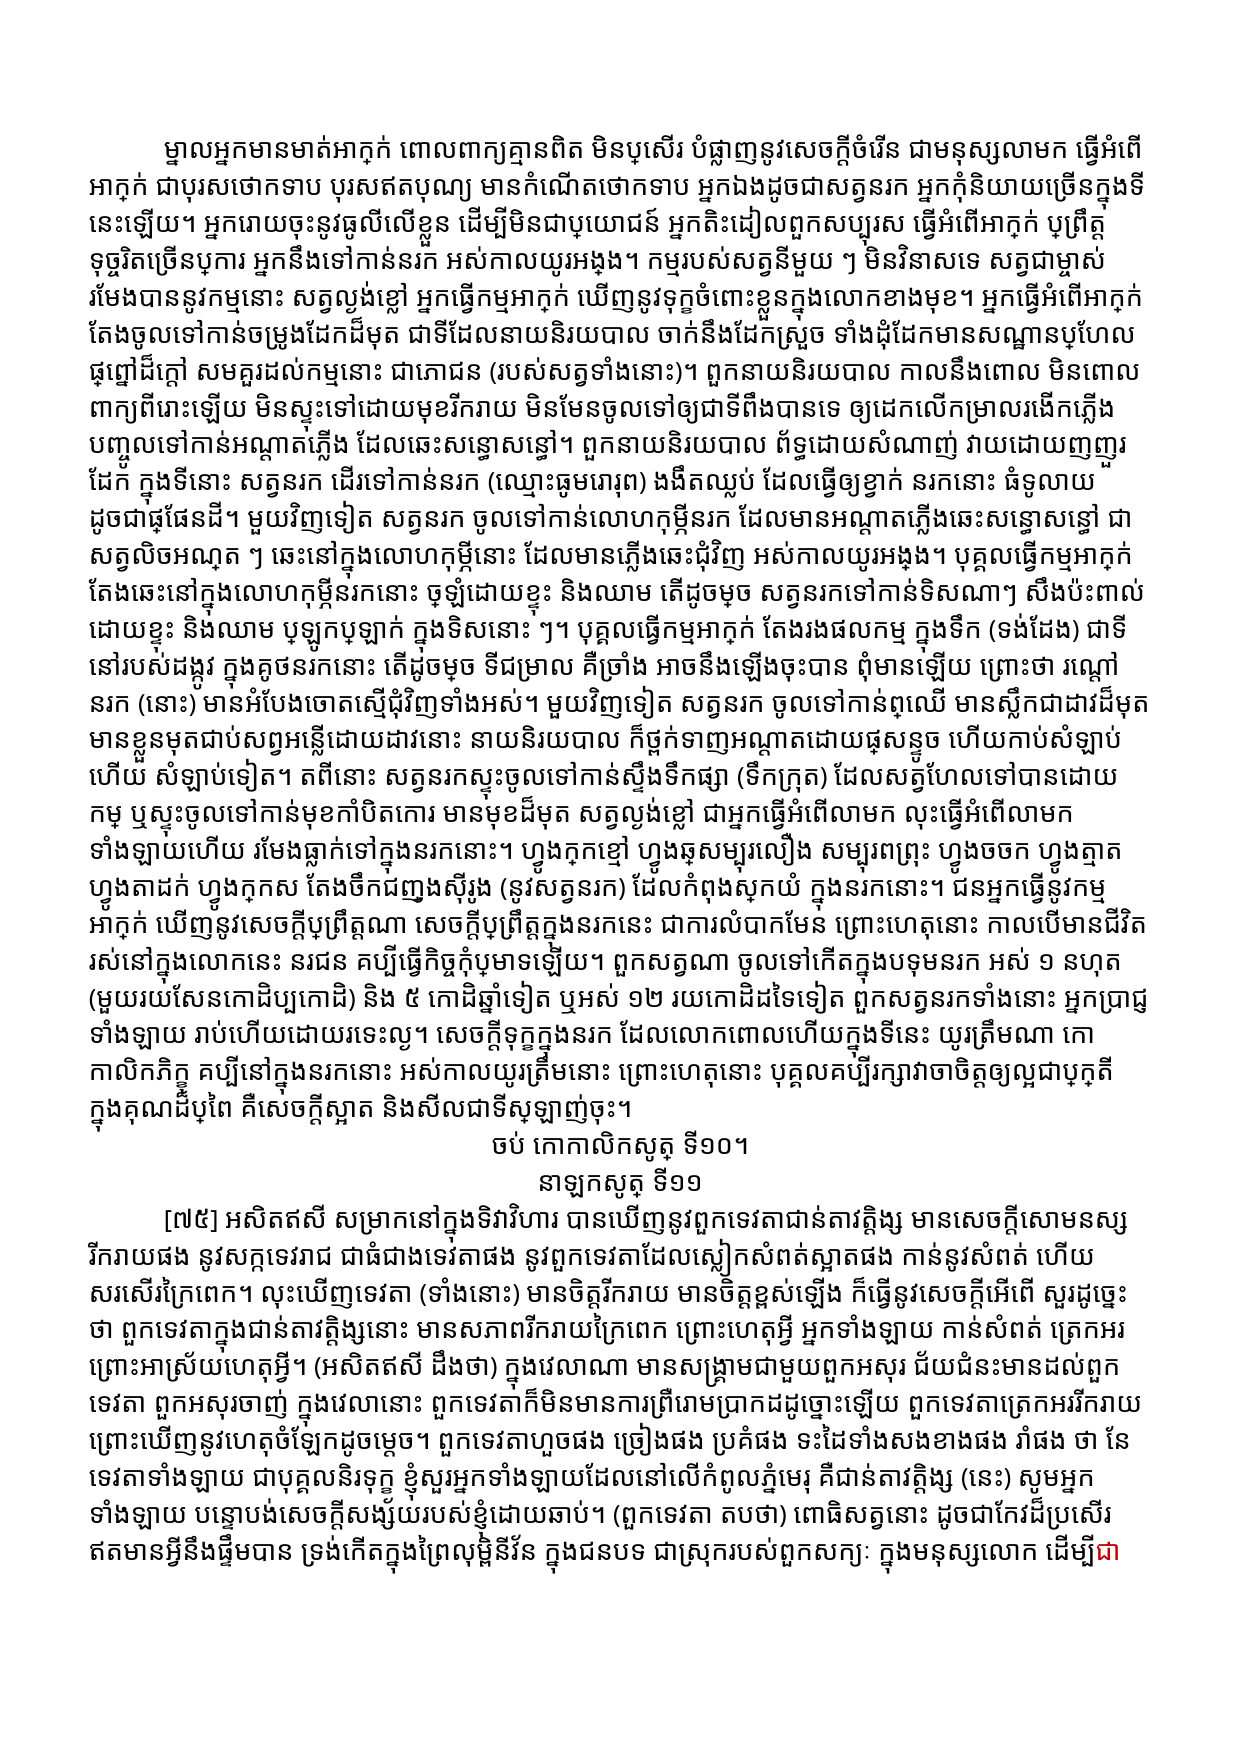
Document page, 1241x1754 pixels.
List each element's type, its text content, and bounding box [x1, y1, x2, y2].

text [៧៥] អសិតឥសី សម្រាកនៅក្នុង​ទិវាវិហារ បានឃើញ​នូវពួក​ទេវតា​ជាន់​តាវត្តិង្ស មានសេចក្តី​សោមនស្ស​រីករាយ​ផង នូវ​សក្កទេវរាជ ជាធំជាង​ទេវតាផង នូវពួក​ទេវតា​ដែលស្លៀក​សំពត់​ស្អាតផង កាន់នូវ​សំពត់ ហើយ​សរសើរ​ក្រៃពេក។ លុះ​ឃើញ​ទេវតា (ទាំងនោះ) មានចិត្ត​រីករាយ មានចិត្ត​ខ្ពស់ឡើង ក៏ធ្វើ​នូវសេចក្តី​អើពើ សួរដូច្នេះ​ថា ពួកទេវតា​ក្នុងជាន់​តាវត្តិង្ស​នោះ មានសភាព​រីករាយ​ក្រៃពេក ព្រោះ​ហេតុអ្វី អ្នកទាំងឡាយ កាន់​សំពត់ ​ត្រេកអរ ព្រោះអាស្រ័យ​ហេតុអ្វី។ (អសិតឥសី ដឹងថា) ក្នុង​វេលា​ណា មាន​សង្គ្រាម​ជាមួយពួក​អសុរ ជ័យ​ជំនះមាន​ដល់ពួកទេវតា ពួក​អសុរចាញ់ ក្នុង​វេលានោះ ពួកទេវតា​ក៏មិន​មានការ​ព្រឺរោម​ប្រាកដ​ដូច្នោះឡើយ ពួកទេវតា​ត្រេកអរ​រីករាយ ព្រោះឃើញ​នូវហេតុ​ចំឡែក​ដូចម្តេច។ ពួកទេវតា​ហួចផង ច្រៀងផង ប្រគំផង ទះដៃ​ទាំងសង​ខាងផង រាំផង ថា នែទេវតា​ទាំងឡាយ ជាបុគ្គល​និរទុក្ខ ខ្ញុំសួរ​អ្នក​ទាំងឡាយ​ដែលនៅ​លើកំពូល​ភ្នំមេរុ គឺជាន់​តាវត្តិង្ស (នេះ) សូមអ្នក​ទាំងឡាយ បន្ទោបង់​សេចក្តី​សង្ស័យ​របស់ខ្ញុំ​ដោយឆាប់។ (ពួកទេវតា តបថា) ពោធិសត្វ​នោះ ដូចជា​កែវដ៏​ប្រសើរ ឥតមានអ្វី​នឹងផ្ទឹមបាន ទ្រង់កើត​ក្នុងព្រៃ​លុម្ពិនីវ័ន ក្នុងជនបទ ជាស្រុក​របស់​ពួកសក្យៈ ក្នុងមនុស្ស​លោក ដើម្បីជា​ប្រយោជន៍ និង​សេចក្តីសុខ ព្រោះហេតុ​នោះ បានជា​យើងខ្ញុំ​មានសេចក្តី​ត្រេកអរ មានសភាព​រីករាយ​ក្រៃពេក។ ពោធិសត្វនោះ ប្រសើរ​ជាង​សព្វសត្វ (ទេវតា និងមនុស្ស) ជា​អគ្គបុគ្គល ជានរៈ​អង់អាច ឧត្តម​ជាងពួកសត្វ​ទាំងអស់ អាចញុំាង​ចក្រឲ្យប្រព្រឹត្ត​ទៅ ក្នុងព្រៃ​ឥសិបតនមិគទាយវ័ន ដូចសត្វ​សីហៈ ជាសត្វ​មាន​កំឡាំង គ្របសង្កត់​នូវពួកម្រឹគ បន្លឺ​សីហនាទ​ដែរ។ អសិតឥសីនោះ លុះឮ​សំឡេង​នោះហើយ ទើបចុះ​មកដោយ​រួសរាន់ ចូលសំដៅ​ទៅកាន់​ព្រះដំណាក់​របស់​ព្រះបាទ​សុទ្ធោទនៈ ក្នុងកាល​ណោះ លុះអង្គុយ​នៅក្នុង​ព្រះដំណាក់​ហើយ ក៏សួរ​ពួកសក្យៈ​ដូច្នេះ​ថា ព្រះរាជកុមារ​នៅឯណា អាត្មាភាព ត្រូវការចង់​ឃើញ។ គ្រានោះ ពួកសក្យៈ​បង្ហាញ​ព្រះរាជ​កុមារ ជា​រាជឱរស មានសម្បុរ​រុងរឿង​ដូចមាស ត្រង់មុខ​បាវដែល​ជាង​មាស​អ្នក​ឈ្លាសវៃ ឲ្យដី​ហើយថ្មី ៗ មានសម្បុរ​ស ដ៏រុងរឿង​ដោយសិរី មានសម្បុរ​មិនឱនថយ ដល់​អសិតឥសី។ អសិតឥសី លុះឃើញ​ព្រះរាជកុមារ​មានសម្បុរ​រុងរឿង​ដូចអណ្តាត​ភ្លើង ដូច​ព្រះចន្ទ្រ​ដ៏រុងរឿង​ក្នុងកណ្តាល​ហ្វូងផ្កាយ ឋិតនៅ​ឰដ៏​អាកាស បរិសុទ្ធ​ដូចព្រះអាទិត្យ ផុត​អំពី​ពពក រុងរឿង​ក្នុង​សរទរដូវ មានសេចក្តី​រីករាយ បាននូវ​បីតិធំ​ទូលាយ។ ពួកទេវតា​បាំងឆ័ត្រ​ស មានឆ្អឹង​ច្រើន មានមណ្ឌល​មួយពាន់ (សំរេច​អំពី​មាសឆ្អិន) នា​កណ្តាល​អាកាស ចាមរ​ទាំងឡាយ មានដង​ជាវិការៈ​នៃមាស សំយុងចុះ ពួកទេវតា​អ្នកកាន់​ចាមរ និង​ឆ័ត្រ​ក៏មិនបា្រកដ​ឡើយ។ ជដិល​ជាឥសី​ឈ្មោះ​កណ្ហសិរី លុះឃើញ​ព្រះរាជកុមារ​មានរស្មី​រុងរឿង​ដូចដុំមាស​លើកម្រាល​សំពត់​បណ្ឌុកម្ពល ដែលពួក​ទេវតា​បាំង​ស្វេតឆ័ត្រ​លើ​ព្រះសិរ្ស​ហើយ ក៏មាន​ចិត្តអណ្តែត​ខ្ពស់ឡើង មានចិត្ត​រីករាយ ហើយ​ទទួលយក (ព្រះរាជកុមារនោះ)។ តាបស​នោះ ជាអ្នកត្រិះរិះ រំពឹង​នូវកាល​ជាអនាគត ជាអ្នក​ចេះចប់​នូវ​មន្ត​សម្រាប់​ស្គាល់នូវ​លក្ខណៈ លុះ​ទទួល​ព្រះរាជកុមារ​ដ៏ប្រសើរ របស់​ពួក​សក្យៈ​ហើយ មានចិត្ត​រីករាយ បញ្ចេញ​សំណើច​ថា ព្រះរាជកុមារ​នេះ ប្រសើរ​ឧត្តមជាង​ពួកសត្វ​មាន​ជើងពីរ គឺ​ទេវតា និង​មនុស្ស។ លំដាប់នោះ កណ្ហសិរី រឭក​ឃើញដំណើរ​របស់ខ្លួន ក៏មាន​សភាព​មិនរីករាយ ទើបយំ​សម្រក់​ទឹកភ្នែក​វិញ ពួកសក្យៈ​ឃើញ​ហើយ ក៏សួរ​ឥសី ដែល​កំពុង​យំថា សេចក្តី​អន្តរាយ នឹងមាន​ដល់​ព្រះរាជកុមារ​នៃយើង​ឬ។ ឥសី លុះឃើញ​ពួកសក្យៈ​មិន​រីករាយ​ហើយ ទើប​ពោលថា អាត្មាមិនបាន​រឭក​នូវ​អំពើ​មិនមែន​ជាប្រយោជន៍​ចំពោះ​ព្រះរាជកុមារ​ឡើយ មួយទៀត សេចក្តី​អន្តរាយ នឹងមិន​មានដល់​ព្រះរាជ​កុមារទេ ព្រះរាជ​កុមារនេះ មិនថោក​ថយឡើយ សូមអ្នក​ទាំងឡាយ មានចិត្ត​រីករាយ​ចុះ។ ព្រះរាជ​កុមារនេះ នឹងបាន​ត្រាស់ដឹង​នូវ​សម្ពោធិញ្ញាណ​ដ៏ប្រសើរ ព្រះរាជ​កុមារនេះ ជាអ្នក​ឃើញនូវ​ព្រះនិព្វាន​ដ៏បរិសុទ្ធ​ក្រៃលែង ព្រះរាជ​កុមារនេះ ជាអ្នក​អនុគ្រោះ​នូវ​ប្រយោជន៍​ដល់ជន​ច្រើន នឹងញុំាង​ព្រះធម្មចក្រ ឲ្យប្រព្រឹត្តទៅ ព្រហ្មចរិយៈ គឺ​សាសនា​របស់​ព្រះរាជកុមារ​នេះ នឹងសាយ​ភាយទៅ។ ឯអាយុ​របស់​អាត្មា មិនបាន​តាំងនៅ​យូរ ក្នុងមនុស្ស​នេះទេ កាល​កិរិយា​របស់អាត្មា នឹងមាន​ក្នុងរវាង (នេះ) ឯង អាត្មា​នឹងមិន​បាន​ស្តាប់ធម៌​របស់​ព្រះរាជកុមារ​អ្នកមាន​ព្យាយាម មិនមាន​អ្នកណា​ស្មើឡើយ ព្រោះ​ហេតុនោះ បានជា​អាត្មាស្តាយ​ក្រោយ ព្រួយចិត្ត​កើតទុក្ខ។ តាបស​អ្នកមាន​ព្រហ្មចរិយ​ធម៌នោះ ញុំាង​បីតិដ៏​ធំទូលាយ ឲ្យកើតឡើង​ដល់ពួក​សក្យៈ ហើយ​ក៏ចៀស​ចេញ អំពី​បរមរាជ​វាំងទៅ តាបស​នោះ មានសេចក្តី​អនុគ្រោះ​ចំពោះ​ក្មួយរបស់​ខ្លួន ក៏បបួល​ឲ្យកាន់យក​ធម៌​របស់​មហាបុរស អ្នកមាន​ព្យាយាម មិនមាន​អ្នកណាស្មើ ថាបើ​អ្នក​បានឮ​សំឡេងថា ពុទ្ធោ អំពី​សំណាក់​បុគ្គលដទៃ​ហើយ (ត្រូវដឹងថា) មហាបុរស ដល់​នូវការ​ត្រាស់ដឹង​ហើយ បើកផ្លូវ​ទៅកាន់​ព្រះនិព្វាន​ហើយ អ្នកគប្បី​ចូលទៅសាក​សួរលទ្ធិ ក្នុង​សំណាក់​នៃមហា​បុរសនោះ ហើយ​ប្រព្រឹត្ត​ព្រហ្មចរិយធម៌ ក្នុង​សំណាក់​ព្រះមានព្រះភាគ​នោះចុះ។ នាឡកកុមារ​នោះ ជាបុគ្គល​មាន​បុណ្យ​សន្សំទុក​ហើយ ដែល​ឥសីនោះ មានចិត្ត​ប្រកប​ដោយ​ប្រយោជន៍ មិនញាប់ញ័រ ឃើញថា ព្រះនិព្វាន​បរិសុទ្ធ​ក្រៃលែង ក្នុង​អនាគត ប្រៀនប្រដៅ​ហើយ ក៏នៅ​រង់ចាំ​ព្រះជិនស្រី រក្សា​សោតិន្ទ្រិយ បួស​ដោយភេទ​នៃខ្លួន​ជាតាបស។ នាឡកតាបស លុះឮ​សំឡេង​គឹកកង (ដែល​ទេវតា​ទាំងឡាយ ធ្វើហើយ) ក្នុងកាល​ដែល​ព្រះជិនស្រី ញុំាងចក្រ​ដ៏ប្រសើរ ឲ្យប្រព្រឹត្ត​ទៅ ក៏ទៅ (កាន់​ទីនោះ) លុះទៅ​ដល់ហើយ ឃើញ​ព្រះមានព្រះភាគ ដូចឥសី ក៏មាន​ចិត្តជ្រះថ្លា បានសាក​សួរនូវ​មោនេយ្យវត្ត គឺ​មគ្គញាណ​ដ៏ប្រសើរ នឹង​ព្រះពុទ្ធ​ជាមុនី​វិសេស តាម​ពាក្យប្រៀន​ប្រដៅ​របស់​អសិតឥសី​ទូន្មាន​ហើយ។ [88, 1199, 1152, 1568]
text នាឡកសូត្រ ទី១១ [88, 1162, 1152, 1199]
text ចប់ កោកាលិកសូត្រ ទី១០។ [88, 1126, 1152, 1162]
text ម្នាលអ្នកមានមាត់អាក្រក់ ពោលពាក្យ​គ្មានពិត មិនប្រសើរ​ បំផ្លាញ​នូវសេចក្តី​ចំរើន ជាមនុស្ស​លាមក ធ្វើអំពើ​អាក្រក់ ជាបុរស​ថោកទាប បុរស​ឥតបុណ្យ មាន​កំណើត​ថោកទាប អ្នកឯង​ដូច​ជាសត្វនរក អ្នកកុំនិយាយ​ច្រើនក្នុងទី​នេះឡើយ។ អ្នករោយ​ចុះនូវធូលី​លើខ្លួន ដើម្បីមិន​ជាប្រយោជន៍ អ្នក​តិះដៀល​ពួកសប្បុរស​ ធ្វើអំពើអាក្រក់ ប្រព្រឹត្ត​ទុច្ចរិតច្រើន​ប្រការ អ្នកនឹងទៅ​កាន់នរក អស់កាល​យូរអង្វែង។ កម្ម​របស់សត្វ​នីមួយ ៗ មិន​វិនាសទេ សត្វជាម្ចាស់ រមែងបាន​នូវកម្មនោះ សត្វល្ងង់ខ្លៅ អ្នកធ្វើ​កម្ម​អាក្រក់ ឃើញនូវ​ទុក្ខចំពោះ​ខ្លួន​ក្នុងលោក​ខាងមុខ។ ​អ្នកធ្វើអំពើ​អាក្រក់ តែងចូល​ទៅកាន់​ចម្រូង​ដែកដ៏មុត ជាទីដែល​នាយនិរយបាល ចាក់នឹង​ដែកស្រួច ទាំងដុំដែក​មាន​សណ្ឋាន​ប្រហែល​ផ្លែព្នៅដ៏ក្តៅ សមគួរ​ដល់កម្មនោះ ជាភោជន (របស់​សត្វទាំងនោះ)។ ពួក​នាយ​និរយបាល កាលនឹង​ពោល មិនពោល​ពាក្យពីរោះឡើយ មិនស្ទុះ​ទៅដោយ​មុខរីករាយ មិនមែន​ចូលទៅឲ្យ​ជាទីពឹងបាន​ទេ ឲ្យដេកលើ​កម្រាល​រងើកភ្លើង បញ្ចូល​ទៅកាន់​អណ្តាត​ភ្លើង ដែលឆេះ​សន្ធោសន្ធៅ។ ពួកនាយ​និរយបាល ព័ទ្ធដោយ​សំណាញ់ វាយដោយ​ញញួរដែក ក្នុងទីនោះ សត្វនរក ដើរទៅ​កាន់នរក (ឈ្មោះ​ធូមរោរុព) ងងឹត​ឈ្លប់ ដែលធ្វើឲ្យ​ខ្វាក់ នរកនោះ ធំទូលាយ​ដូចជាផ្ទៃ​ផែនដី។ មួយវិញទៀត សត្វនរក ចូលទៅកាន់​លោហកុម្ភីនរក ដែល​មានអណ្តាត​ភ្លើងឆេះសន្ធោសន្ធៅ ជាសត្វ​លិច​អណ្តែត ៗ ឆេះនៅ​ក្នុង​លោហកុម្ភី​នោះ ដែលមាន​ភ្លើងឆេះ​ជុំវិញ អស់កាល​យូរអង្វែង។ បុគ្គល​ធ្វើកម្មអាក្រក់ តែងឆេះ​នៅក្នុង​លោហកុម្ភីនរក​នោះ ច្រឡំ​ដោយខ្ទុះ​ និងឈាម តើដូចម្តេច សត្វនរក​ទៅកាន់​ទិសណាៗ សឹងប៉ះពាល់​ដោយខ្ទុះ និងឈាម ប្រឡូក​ប្រឡាក់ ក្នុង​ទិសនោះ ៗ។ បុគ្គលធ្វើ​កម្មអាក្រក់ តែងរង​ផលកម្ម ក្នុងទឹក (ទង់ដែង) ជាទី​នៅ​របស់ដង្កូវ ក្នុង​គូថនរក​នោះ តើដូចម្តេច ទី​ជម្រាល គឺច្រាំង អាចនឹងឡើង​ចុះបាន ពុំមាន​ឡើយ ព្រោះថា រណ្តៅនរក (នោះ) មាន​អំបែង​ចោតស្មើជុំវិញ​ទាំងអស់។ មួយ​វិញទៀត សត្វនរក ចូលទៅកាន់​ព្រៃឈើ មានស្លឹក​ជាដាវដ៏មុត មាន​ខ្លួន​មុតជាប់​សព្វ​អន្លើ​ដោយ​ដាវនោះ នាយ​និរយបាល ក៏ថ្ពក់ទាញ​អណ្តាតដោយ​ផ្លែសន្ទូច ហើយកាប់​សំឡាប់​ហើយ សំឡាប់ទៀត។ តពីនោះ សត្វនរក​ស្ទុះចូលទៅ​កាន់ស្ទឹងទឹកផ្សា (ទឹកក្រុត) ដែលសត្វ​ហែលទៅបាន​ដោយកម្រ ឬស្ទុះ​ចូលទៅកាន់​មុខកាំបិតកោរ មានមុខដ៏មុត សត្វ​ល្ងង់ខ្លៅ ជាអ្នកធ្វើ​អំពើលាមក លុះធ្វើអំពើ​លាមក​ទាំងឡាយហើយ រមែងធ្លាក់​ទៅក្នុង​នរកនោះ។​ ហ្វូងក្អែកខ្មៅ ហ្វូងឆ្កែ​សម្បុរលឿង សម្បុរ​ពព្រុះ ហ្វូងចចក ហ្វូងត្មាត ហ្វូងតាដក់ ហ្វូងក្អែកស តែងចឹក​ជញ្ជែងស៊ីរូង (នូវសត្វនរក) ដែលកំពុង​ស្រែកយំ ក្នុង​នរកនោះ។ ជនអ្នកធ្វើ​នូវកម្មអាក្រក់ ឃើញនូវ​សេចក្តី​ប្រព្រឹត្តណា សេចក្តី​ប្រព្រឹត្ត​ក្នុងនរក​នេះ ជាការ​លំបាកមែន ព្រោះហេតុនោះ កាលបើមាន​ជីវិតរស់នៅ​ក្នុងលោក​នេះ នរជន គប្បី​​ធ្វើកិច្ច​កុំប្រមាទ​ឡើយ។ ពួកសត្វណា ចូលទៅកើត​ក្នុង​បទុមនរក អស់ ១ នហុត (មួយ​រយសែន​កោដិប្បកោដិ) និង ៥ កោដិឆ្នាំ​ទៀត ឬអស់ ១២ រយកោដិ​ដទៃទៀត ពួកសត្វ​នរកទាំងនោះ អ្នកប្រាជ្ញ​ទាំងឡាយ រាប់ហើយ​ដោយរទេះល្ង។ សេចក្តី​ទុក្ខក្នុង​នរក ដែលលោក​ពោលហើយ​ក្នុងទីនេះ យូរត្រឹមណា កោកាលិកភិក្ខុ គប្បីនៅក្នុង​នរកនោះ អស់កាល​យូរត្រឹមនោះ ព្រោះហេតុនោះ បុគ្គលគប្បីរក្សា​វាចា​ចិត្តឲ្យល្អ​ជា​ប្រក្រតី ក្នុងគុណ​ដ៏ប្រពៃ គឺសេចក្តីស្អាត និងសីល​ជាទី​ស្រឡាញ់ចុះ។ [88, 130, 1152, 1126]
